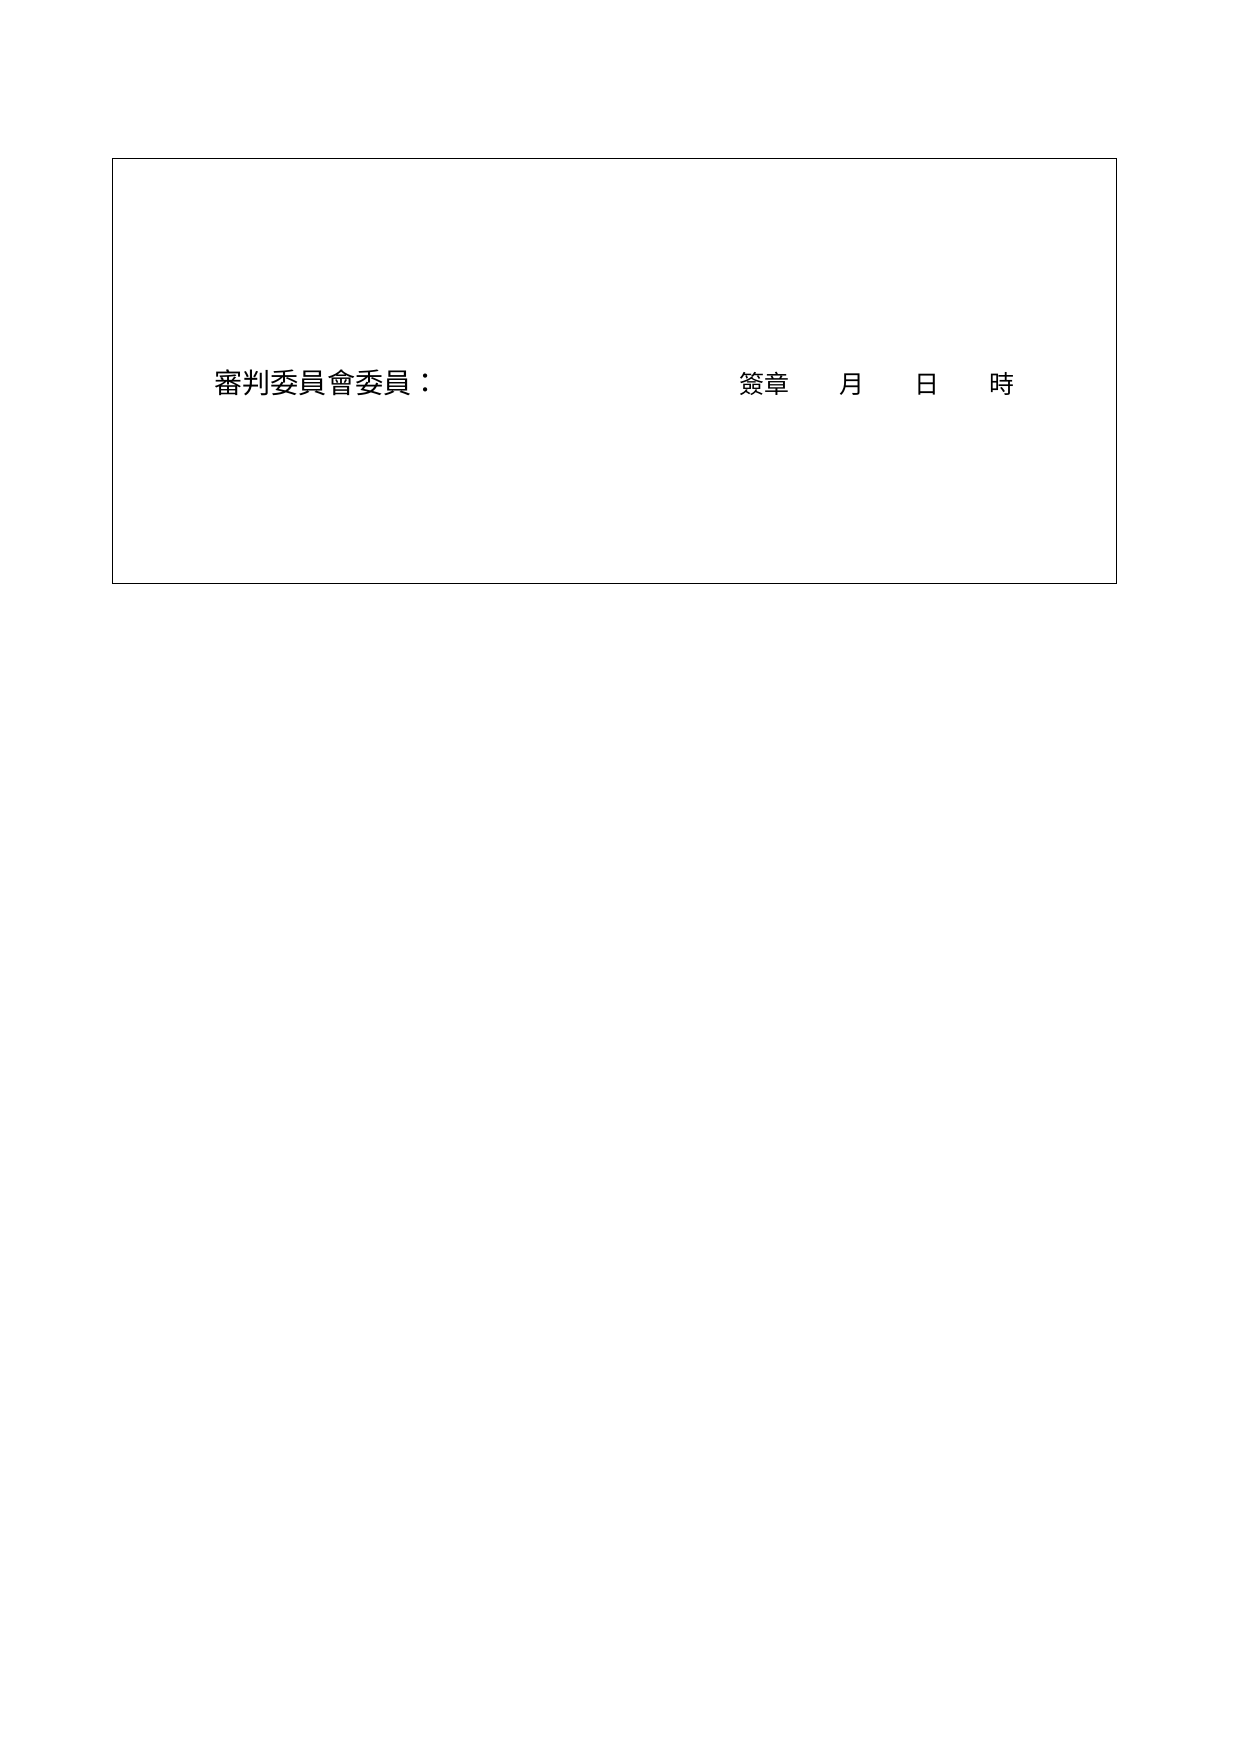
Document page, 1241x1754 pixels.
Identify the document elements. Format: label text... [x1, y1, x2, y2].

table_cell 審判委員會委員： 簽章 月 日 時 [113, 159, 1116, 583]
